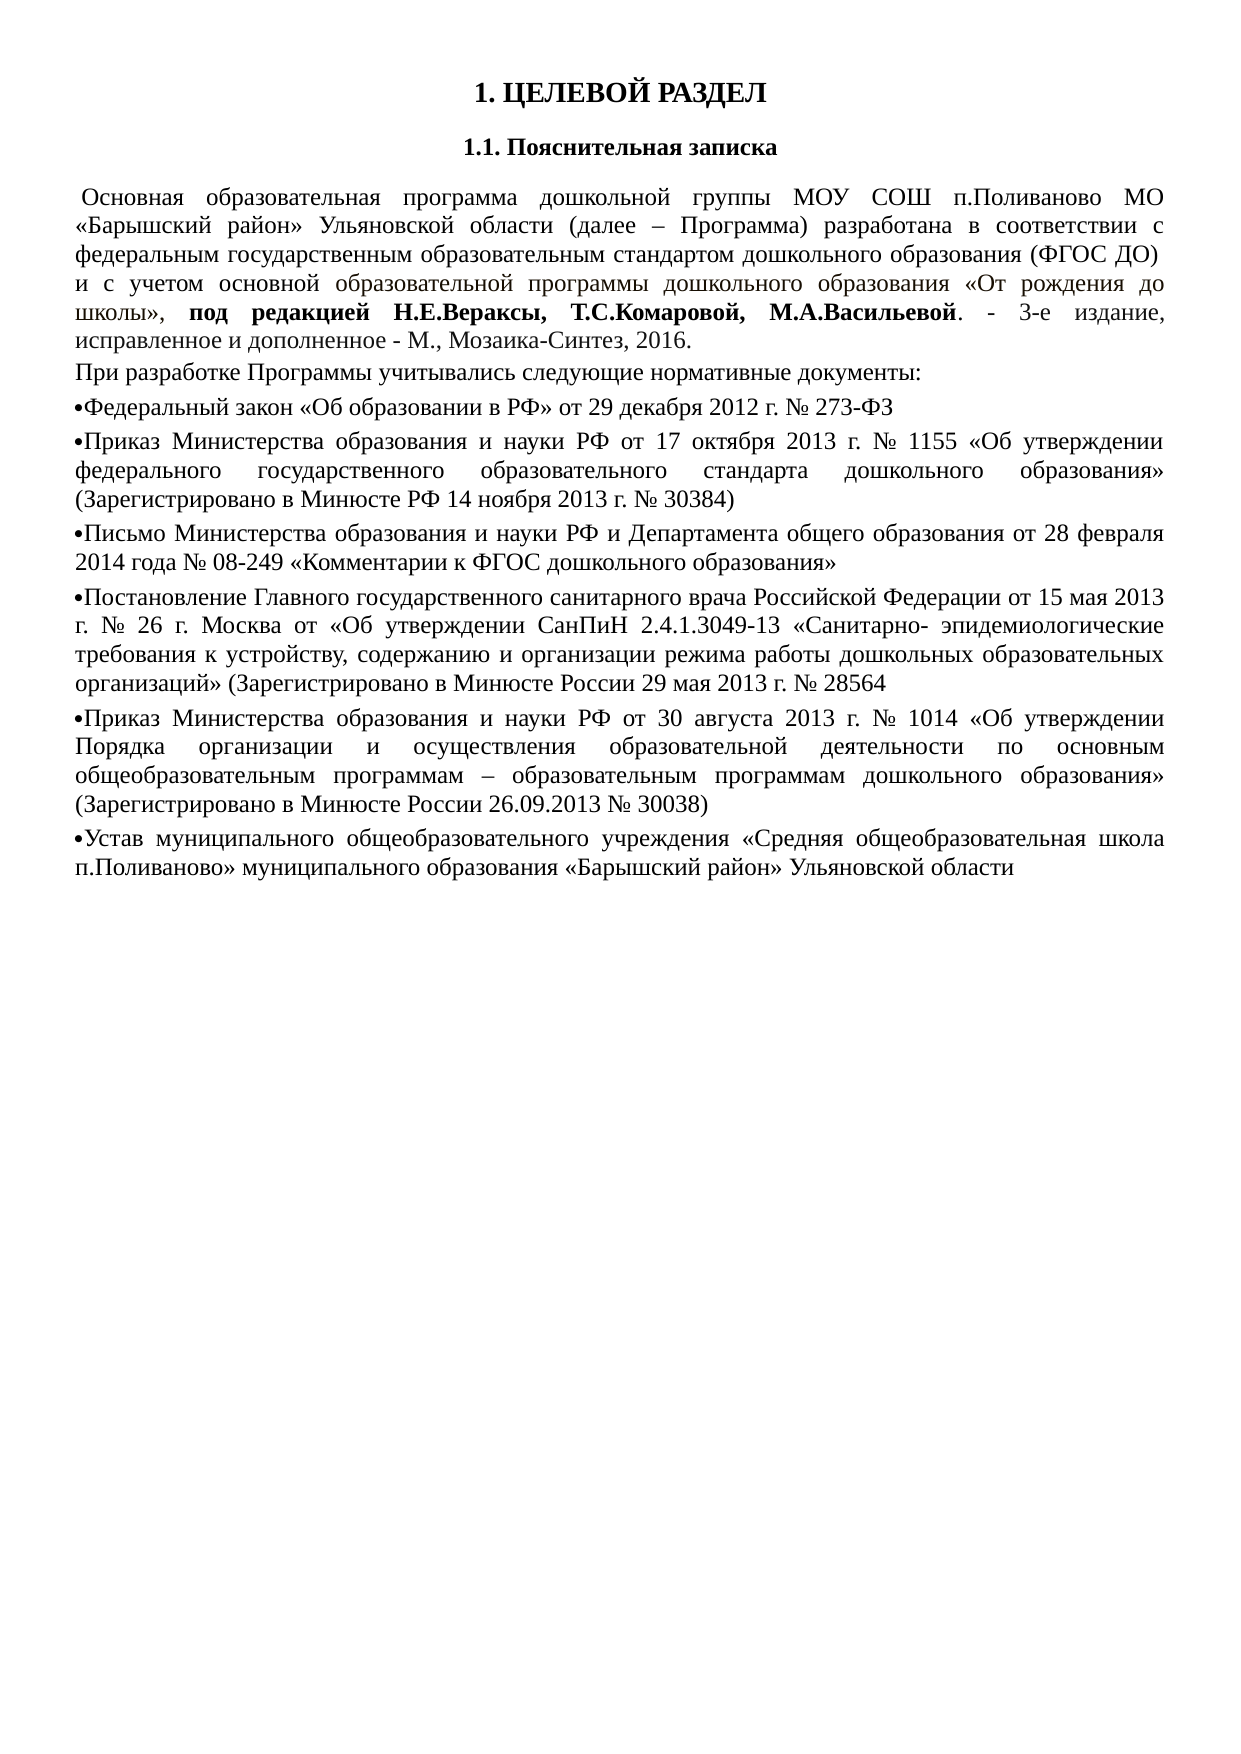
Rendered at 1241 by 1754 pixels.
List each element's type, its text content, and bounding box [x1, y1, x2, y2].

text При разработке Программы учитывались следующие нормативные документы: [75, 357, 1165, 386]
list Устав муниципального общеобразовательного учреждения «Средняя общеобразовательная школа п.Поливаново» муниципального образования «Барышский район» Ульяновской области [75, 823, 1165, 881]
list Приказ Министерства образования и науки РФ от 17 октября 2013 г. № 1155 «Об утверждении федерального государственного образовательного стандарта дошкольного образования» (Зарегистрировано в Минюсте РФ 14 ноября 2013 г. № 30384) [75, 426, 1165, 513]
text 1.1. Пояснительная записка [75, 132, 1165, 161]
list Федеральный закон «Об образовании в РФ» от 29 декабря 2012 г. № 273-ФЗ [75, 392, 1165, 421]
list Приказ Министерства образования и науки РФ от 30 августа 2013 г. № 1014 «Об утверждении Порядка организации и осуществления образовательной деятельности по основным общеобразовательным программам – образовательным программам дошкольного образования» (Зарегистрировано в Минюсте России 26.09.2013 № 30038) [75, 703, 1165, 818]
list Постановление Главного государственного санитарного врача Российской Федерации от 15 мая 2013 г. № 26 г. Москва от «Об утверждении СанПиН 2.4.1.3049-13 «Санитарно- эпидемиологические требования к устройству, содержанию и организации режима работы дошкольных образовательных организаций» (Зарегистрировано в Минюсте России 29 мая 2013 г. № 28564 [75, 582, 1165, 697]
text Основная образовательная программа дошкольной группы МОУ СОШ п.Поливаново МО «Барышский район» Ульяновской области (далее – Программа) разработана в соответствии с федеральным государственным образовательным стандартом дошкольного образования (ФГОС ДО) и с учетом основной образовательной программы дошкольного образования «От рождения до школы», под редакцией Н.Е.Вераксы, Т.С.Комаровой, М.А.Васильевой. - 3-е издание, исправленное и дополненное - М., Мозаика-Синтез, 2016. [75, 182, 1165, 354]
list Письмо Министерства образования и науки РФ и Департамента общего образования от 28 февраля 2014 года № 08-249 «Комментарии к ФГОС дошкольного образования» [75, 518, 1165, 576]
subtitle 1. ЦЕЛЕВОЙ РАЗДЕЛ [75, 75, 1165, 108]
